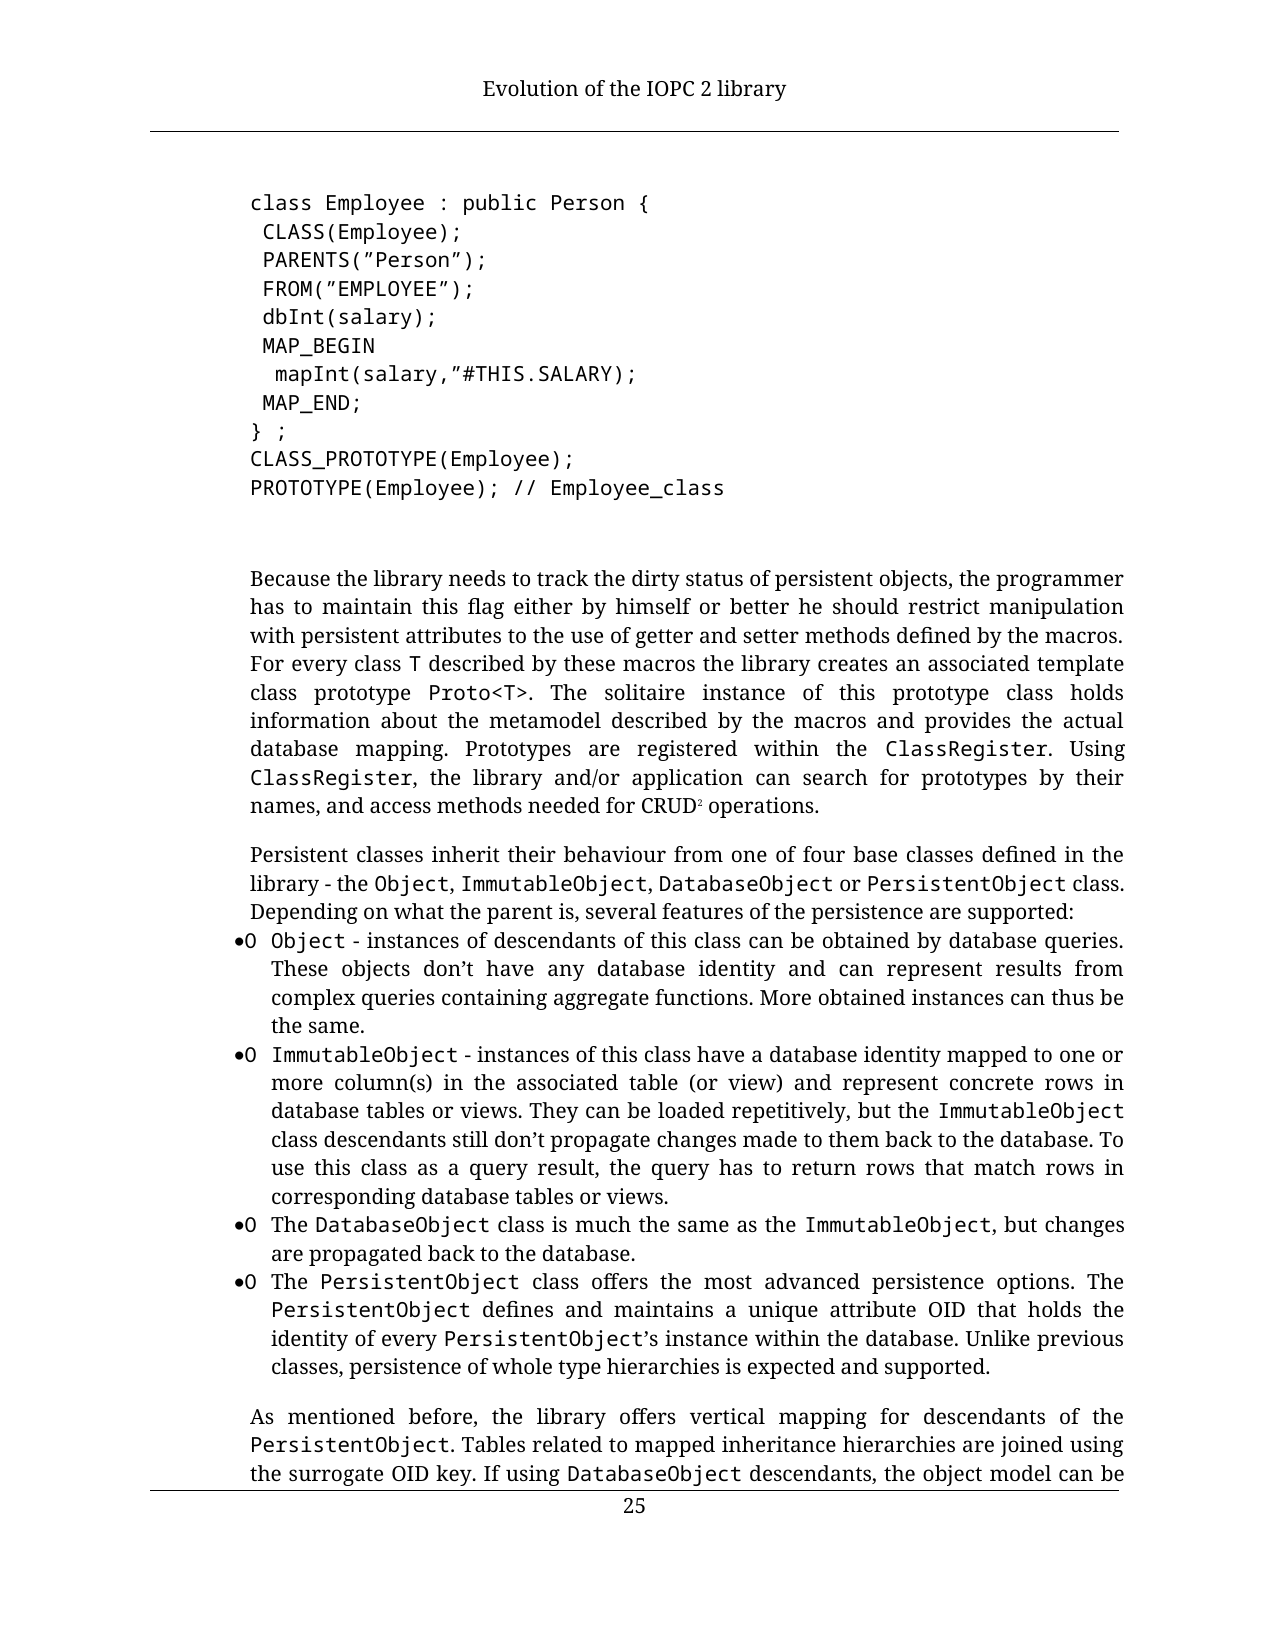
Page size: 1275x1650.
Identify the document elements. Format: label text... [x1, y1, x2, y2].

list ImmutableObject - instances of this class have a database identity mapped to one or more column(s) in the associated table (or view) and represent concrete rows in database tables or views. They can be loaded repetitively, but the ImmutableObject class descendants still don’t propagate changes made to them back to the database. To use this class as a query result, the query has to return rows that match rows in corresponding database tables or views. [233, 1040, 1125, 1210]
list The DatabaseObject class is much the same as the ImmutableObject, but changes are propagated back to the database. [233, 1210, 1125, 1267]
list Object - instances of descendants of this class can be obtained by database queries. These objects don’t have any database identity and can represent results from complex queries containing aggregate functions. More obtained instances can thus be the same. [233, 926, 1125, 1040]
list The PersistentObject class offers the most advanced persistence options. The PersistentObject defines and maintains a unique attribute OID that holds the identity of every PersistentObject’s instance within the database. Unlike previous classes, persistence of whole type hierarchies is expected and supported. [233, 1267, 1125, 1381]
text Because the library needs to track the dirty status of persistent objects, the programmer has to maintain this flag either by himself or better he should restrict manipulation with persistent attributes to the use of getter and setter methods defined by the macros. For every class T described by these macros the library creates an associated template class prototype Proto<T>. The solitaire instance of this prototype class holds information about the metamodel described by the macros and provides the actual database mapping. Prototypes are registered within the ClassRegister. Using ClassRegister, the library and/or application can search for prototypes by their names, and access methods needed for CRUD operations. [250, 564, 1125, 820]
text As mentioned before, the library offers vertical mapping for descendants of the PersistentObject. Tables related to mapped inheritance hierarchies are joined using the surrogate OID key. If using DatabaseObject descendants, the object model can be [250, 1402, 1125, 1487]
text Persistent classes inherit their behaviour from one of four base classes defined in the library - the Object, ImmutableObject, DatabaseObject or PersistentObject class. Depending on what the parent is, several features of the persistence are supported: [250, 841, 1125, 926]
text class Employee : public Person { CLASS(Employee); PARENTS(”Person”); FROM(”EMPLOYEE”); dbInt(salary); MAP_BEGIN mapInt(salary,”#THIS.SALARY); MAP_END; } ; CLASS_PROTOTYPE(Employee); PROTOTYPE(Employee); // Employee_class [250, 160, 1125, 501]
